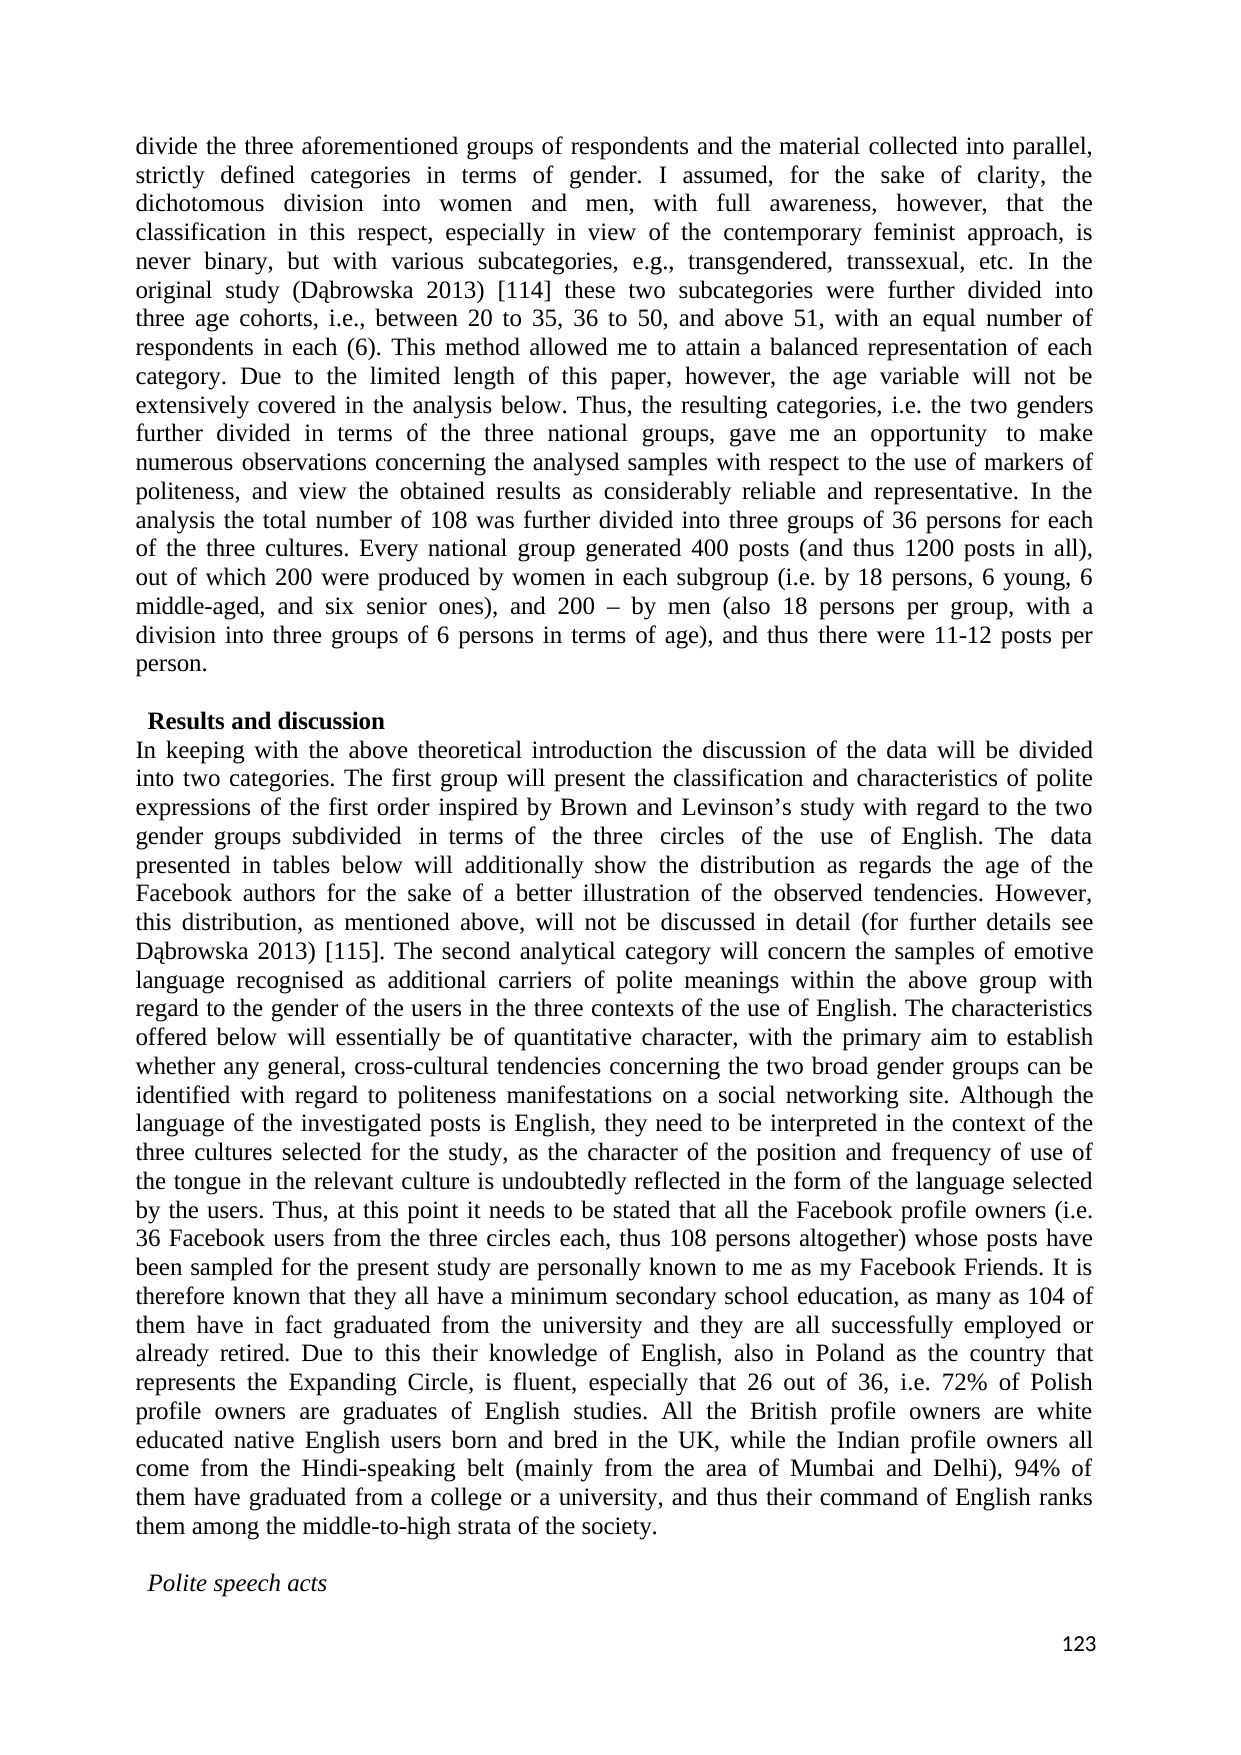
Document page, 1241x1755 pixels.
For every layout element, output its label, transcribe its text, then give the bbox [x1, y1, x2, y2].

text In keeping with the above theoretical introduction the discussion of the data will be divided into two categories. The first group will present the classification and characteristics of polite expressions of the first order inspired by Brown and Levinson’s study with regard to the two gender groups subdivided in terms of the three circles of the use of English. The data presented in tables below will additionally show the distribution as regards the age of the Facebook authors for the sake of a better illustration of the observed tendencies. However, this distribution, as mentioned above, will not be discussed in detail (for further details see Dąbrowska 2013) [115]. The second analytical category will concern the samples of emotive language recognised as additional carriers of polite meanings within the above group with regard to the gender of the users in the three contexts of the use of English. The characteristics offered below will essentially be of quantitative character, with the primary aim to establish whether any general, cross-cultural tendencies concerning the two broad gender groups can be identified with regard to politeness manifestations on a social networking site. Although the language of the investigated posts is English, they need to be interpreted in the context of the three cultures selected for the study, as the character of the position and frequency of use of the tongue in the relevant culture is undoubtedly reflected in the form of the language selected by the users. Thus, at this point it needs to be stated that all the Facebook profile owners (i.e. 36 Facebook users from the three circles each, thus 108 persons altogether) whose posts have been sampled for the present study are personally known to me as my Facebook Friends. It is therefore known that they all have a minimum secondary school education, as many as 104 of them have in fact graduated from the university and they are all successfully employed or already retired. Due to this their knowledge of English, also in Poland as the country that represents the Expanding Circle, is fluent, especially that 26 out of 36, i.e. 72% of Polish profile owners are graduates of English studies. All the British profile owners are white educated native English users born and bred in the UK, while the Indian profile owners all come from the Hindi-speaking belt (mainly from the area of Mumbai and Delhi), 94% of them have graduated from a college or a university, and thus their command of English ranks them among the middle-to-high strata of the society. [135, 735, 1093, 1540]
subtitle Results and discussion [147, 706, 1105, 735]
text divide the three aforementioned groups of respondents and the material collected into parallel, strictly defined categories in terms of gender. I assumed, for the sake of clarity, the dichotomous division into women and men, with full awareness, however, that the classification in this respect, especially in view of the contemporary feminist approach, is never binary, but with various subcategories, e.g., transgendered, transsexual, etc. In the original study (Dąbrowska 2013) [114] these two subcategories were further divided into three age cohorts, i.e., between 20 to 35, 36 to 50, and above 51, with an equal number of respondents in each (6). This method allowed me to attain a balanced representation of each category. Due to the limited length of this paper, however, the age variable will not be extensively covered in the analysis below. Thus, the resulting categories, i.e. the two genders further divided in terms of the three national groups, gave me an opportunity to make numerous observations concerning the analysed samples with respect to the use of markers of politeness, and view the obtained results as considerably reliable and representative. In the analysis the total number of 108 was further divided into three groups of 36 persons for each of the three cultures. Every national group generated 400 posts (and thus 1200 posts in all), out of which 200 were produced by women in each subgroup (i.e. by 18 persons, 6 young, 6 middle-aged, and six senior ones), and 200 – by men (also 18 persons per group, with a division into three groups of 6 persons in terms of age), and thus there were 11-12 posts per person. [135, 131, 1093, 677]
text Polite speech acts [147, 1568, 1105, 1597]
